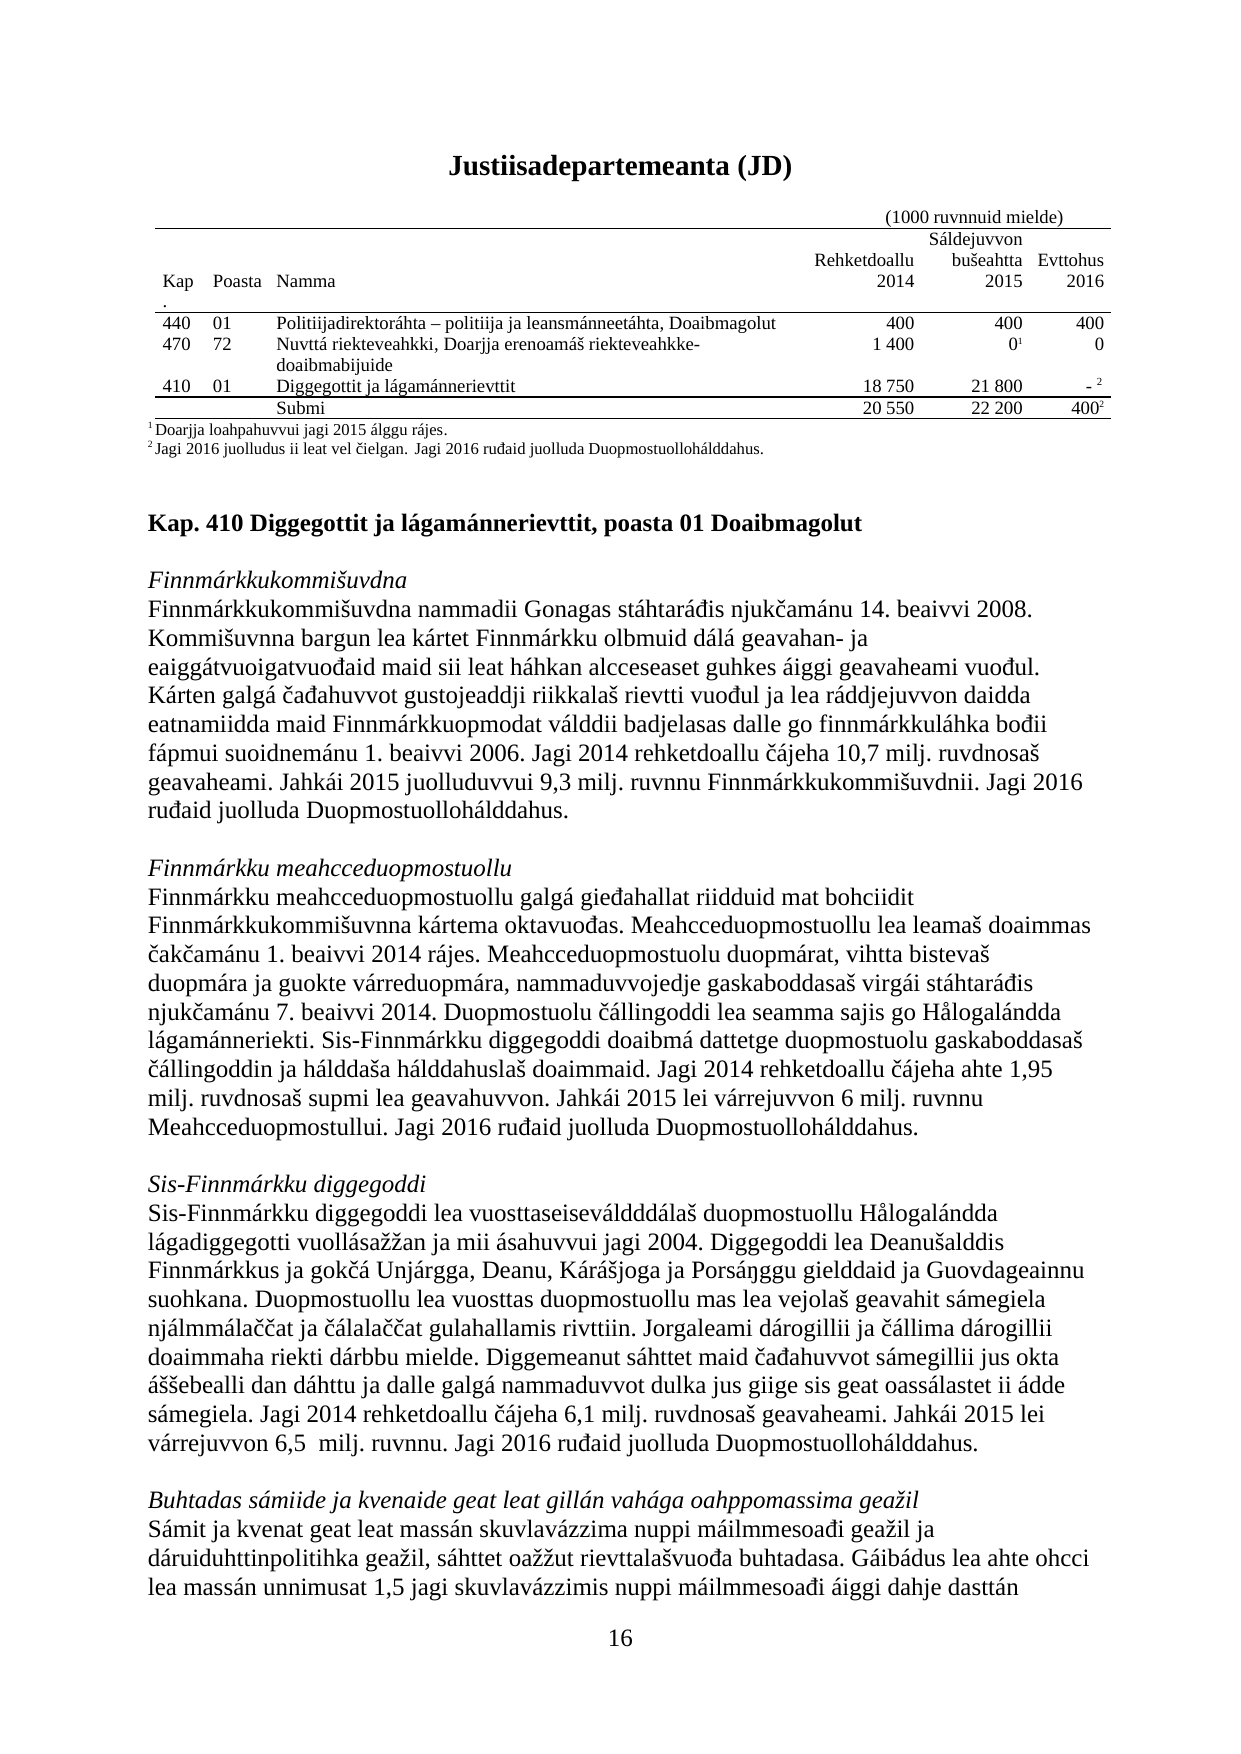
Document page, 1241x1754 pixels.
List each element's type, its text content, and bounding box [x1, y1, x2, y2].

table_cell 18 750 [807, 376, 921, 396]
table_cell Nuvttá riekteveahkki, Doarjja erenoamáš riekteveahkke-doaibmabijuide [269, 334, 807, 376]
table_header Kap. [155, 229, 205, 312]
text Sis-Finnmárkku diggegoddi lea vuosttaseiseváldddálaš duopmostuollu Hålogalándda lágadiggegotti vuollásažžan ja mii ásahuvvui jagi 2004. Diggegoddi lea Deanušalddis Finnmárkkus ja gokčá Unjárgga, Deanu, Kárášjoga ja Porsáŋggu gielddaid ja Guovdageainnu suohkana. Duopmostuollu lea vuosttas duopmostuollu mas lea vejolaš geavahit sámegiela njálmmálaččat ja čálalaččat gulahallamis rivttiin. Jorgaleami dárogillii ja čállima dárogillii doaimmaha riekti dárbbu mielde. Diggemeanut sáhttet maid čađahuvvot sámegillii jus okta áššebealli dan dáhttu ja dalle galgá nammaduvvot dulka jus giige sis geat oassálastet ii ádde sámegiela. Jagi 2014 rehketdoallu čájeha 6,1 milj. ruvdnosaš geavaheami. Jahkái 2015 lei várrejuvvon 6,5 milj. ruvnnu. Jagi 2016 ruđaid juolluda Duopmostuollohálddahus. [148, 1198, 1093, 1457]
table_cell Diggegottit ja lágamánnerievttit [269, 376, 807, 396]
table_cell [205, 398, 269, 418]
text Finnmárkku meahcceduopmostuollu galgá gieđahallat riidduid mat bohciidit Finnmárkkukommišuvnna kártema oktavuođas. Meahcceduopmostuollu lea leamaš doaimmas čakčamánu 1. beaivvi 2014 rájes. Meahcceduopmostuolu duopmárat, vihtta bistevaš duopmára ja guokte várreduopmára, nammaduvvojedje gaskaboddasaš virgái stáhtaráđis njukčamánu 7. beaivvi 2014. Duopmostuolu čállingoddi lea seamma sajis go Hålogalándda lágamánneriekti. Sis-Finnmárkku diggegoddi doaibmá dattetge duopmostuolu gaskaboddasaš čállingoddin ja hálddaša hálddahuslaš doaimmaid. Jagi 2014 rehketdoallu čájeha ahte 1,95 milj. ruvdnosaš supmi lea geavahuvvon. Jahkái 2015 lei várrejuvvon 6 milj. ruvnnu Meahcceduopmostullui. Jagi 2016 ruđaid juolluda Duopmostuollohálddahus. [148, 882, 1093, 1141]
table_cell [155, 398, 205, 418]
text 1 Doarjja loahpahuvvui jagi 2015 álggu rájes. [148, 419, 1093, 438]
table_cell 72 [205, 334, 269, 376]
table_cell 400 [1030, 313, 1111, 334]
table_cell 400 [921, 313, 1030, 334]
text Kap. 410 Diggegottit ja lágamánnerievttit, poasta 01 Doaibmagolut [148, 508, 1093, 566]
subtitle Justiisadepartemeanta (JD) [148, 148, 1093, 181]
table_header Rehketdoallu 2014 [807, 229, 921, 312]
table_cell - 2 [1030, 376, 1111, 396]
table_cell Submi [269, 398, 807, 418]
table_header Namma [269, 229, 807, 312]
table_cell Politiijadirektoráhta – politiija ja leansmánneetáhta, Doaibmagolut [269, 313, 807, 334]
text Finnmárkkukommišuvdna [148, 566, 1093, 594]
table_cell 21 800 [921, 376, 1030, 396]
table_cell 410 [155, 376, 205, 396]
text Sis-Finnmárkku diggegoddi [148, 1169, 1093, 1198]
table_header Evttohus 2016 [1030, 229, 1111, 312]
text Finnmárkku meahcceduopmostuollu [148, 853, 1093, 882]
text Buhtadas sámiide ja kvenaide geat leat gillán vahága oahppomassima geažil [148, 1486, 1093, 1514]
table_cell 440 [155, 313, 205, 334]
table_header Sáldejuvvon bušeahtta 2015 [921, 229, 1030, 312]
subtitle (1000 ruvnnuid mielde) [811, 206, 1093, 228]
text 2 Jagi 2016 juolludus ii leat vel čielgan. Jagi 2016 ruđaid juolluda Duopmostuollohálddahus. [148, 438, 1093, 458]
table_cell 1 400 [807, 334, 921, 376]
table_cell 400 [807, 313, 921, 334]
table_cell 4002 [1030, 398, 1111, 418]
table_cell 01 [205, 313, 269, 334]
table_cell 0 [1030, 334, 1111, 376]
text Finnmárkkukommišuvdna nammadii Gonagas stáhtaráđis njukčamánu 14. beaivvi 2008. Kommišuvnna bargun lea kártet Finnmárkku olbmuid dálá geavahan- ja eaiggátvuoigatvuođaid maid sii leat háhkan alcceseaset guhkes áiggi geavaheami vuođul. Kárten galgá čađahuvvot gustojeaddji riikkalaš rievtti vuođul ja lea ráddjejuvvon daidda eatnamiidda maid Finnmárkkuopmodat válddii badjelasas dalle go finnmárkkuláhka bođii fápmui suoidnemánu 1. beaivvi 2006. Jagi 2014 rehketdoallu čájeha 10,7 milj. ruvdnosaš geavaheami. Jahkái 2015 juolluduvvui 9,3 milj. ruvnnu Finnmárkkukommišuvdnii. Jagi 2016 ruđaid juolluda Duopmostuollohálddahus. [148, 594, 1093, 824]
table_header Poasta [205, 229, 269, 312]
table_cell 01 [205, 376, 269, 396]
table_cell 22 200 [921, 398, 1030, 418]
table_cell 01 [921, 334, 1030, 376]
table_cell 20 550 [807, 398, 921, 418]
text Sámit ja kvenat geat leat massán skuvlavázzima nuppi máilmmesoađi geažil ja dáruiduhttinpolitihka geažil, sáhttet oažžut rievttalašvuođa buhtadasa. Gáibádus lea ahte ohcci lea massán unnimusat 1,5 jagi skuvlavázzimis nuppi máilmmesoađi áiggi dahje dasttán [148, 1514, 1093, 1601]
table_cell 470 [155, 334, 205, 376]
